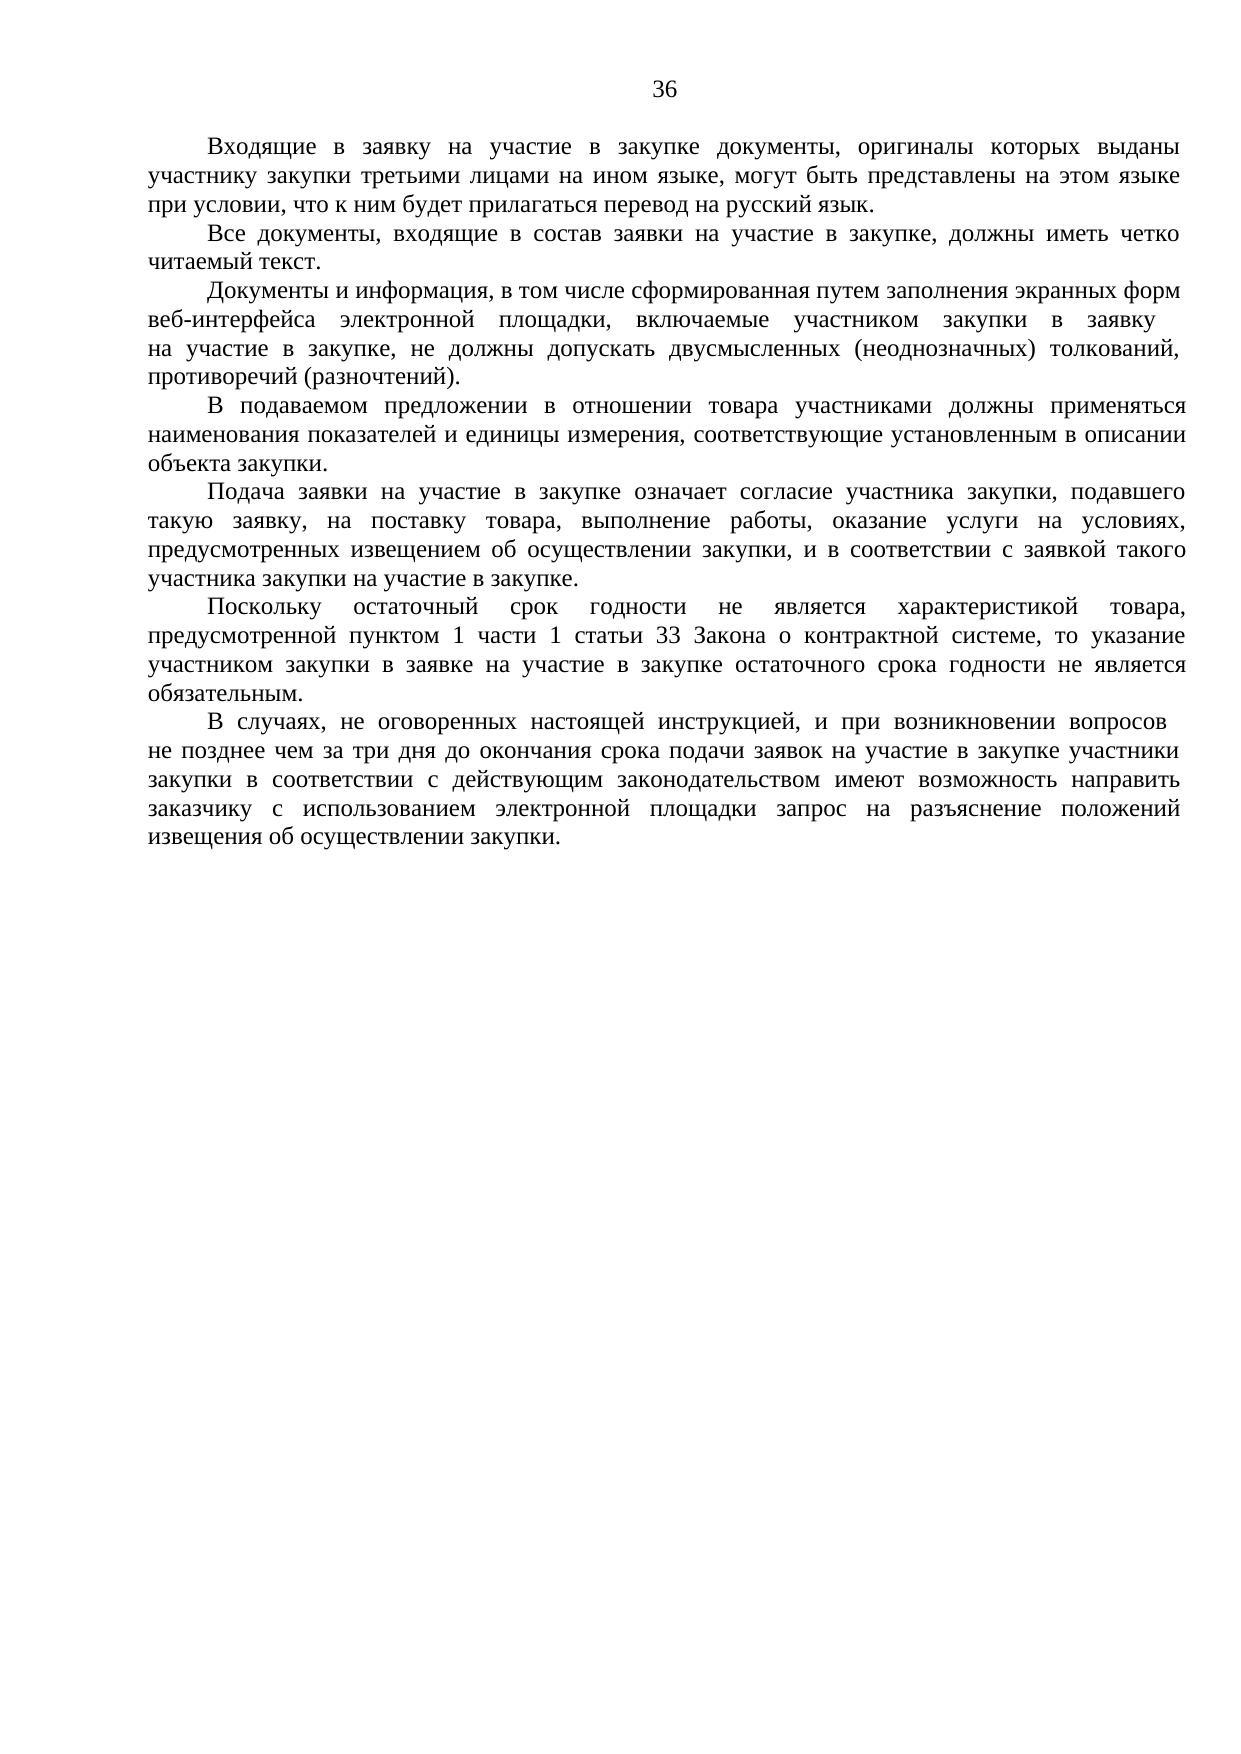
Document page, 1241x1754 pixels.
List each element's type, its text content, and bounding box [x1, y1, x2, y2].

text Входящие в заявку на участие в закупке документы, оригиналы которых выданы участнику закупки третьими лицами на ином языке, могут быть представлены на этом языке при условии, что к ним будет прилагаться перевод на русский язык. [148, 131, 1181, 218]
text В случаях, не оговоренных настоящей инструкцией, и при возникновении вопросов не позднее чем за три дня до окончания срока подачи заявок на участие в закупке участники закупки в соответствии с действующим законодательством имеют возможность направить заказчику с использованием электронной площадки запрос на разъяснение положений извещения об осуществлении закупки. [148, 706, 1181, 850]
text В подаваемом предложении в отношении товара участниками должны применяться наименования показателей и единицы измерения, соответствующие установленным в описании объекта закупки. [148, 390, 1187, 476]
text Подача заявки на участие в закупке означает согласие участника закупки, подавшего такую заявку, на поставку товара, выполнение работы, оказание услуги на условиях, предусмотренных извещением об осуществлении закупки, и в соответствии с заявкой такого участника закупки на участие в закупке. [148, 476, 1187, 591]
text Поскольку остаточный срок годности не является характеристикой товара, предусмотренной пунктом 1 части 1 статьи 33 Закона о контрактной системе, то указание участником закупки в заявке на участие в закупке остаточного срока годности не является обязательным. [148, 591, 1187, 706]
text Все документы, входящие в состав заявки на участие в закупке, должны иметь четко читаемый текст. [148, 218, 1181, 275]
text Документы и информация, в том числе сформированная путем заполнения экранных форм веб-интерфейса электронной площадки, включаемые участником закупки в заявку на участие в закупке, не должны допускать двусмысленных (неоднозначных) толкований, противоречий (разночтений). [148, 275, 1181, 390]
